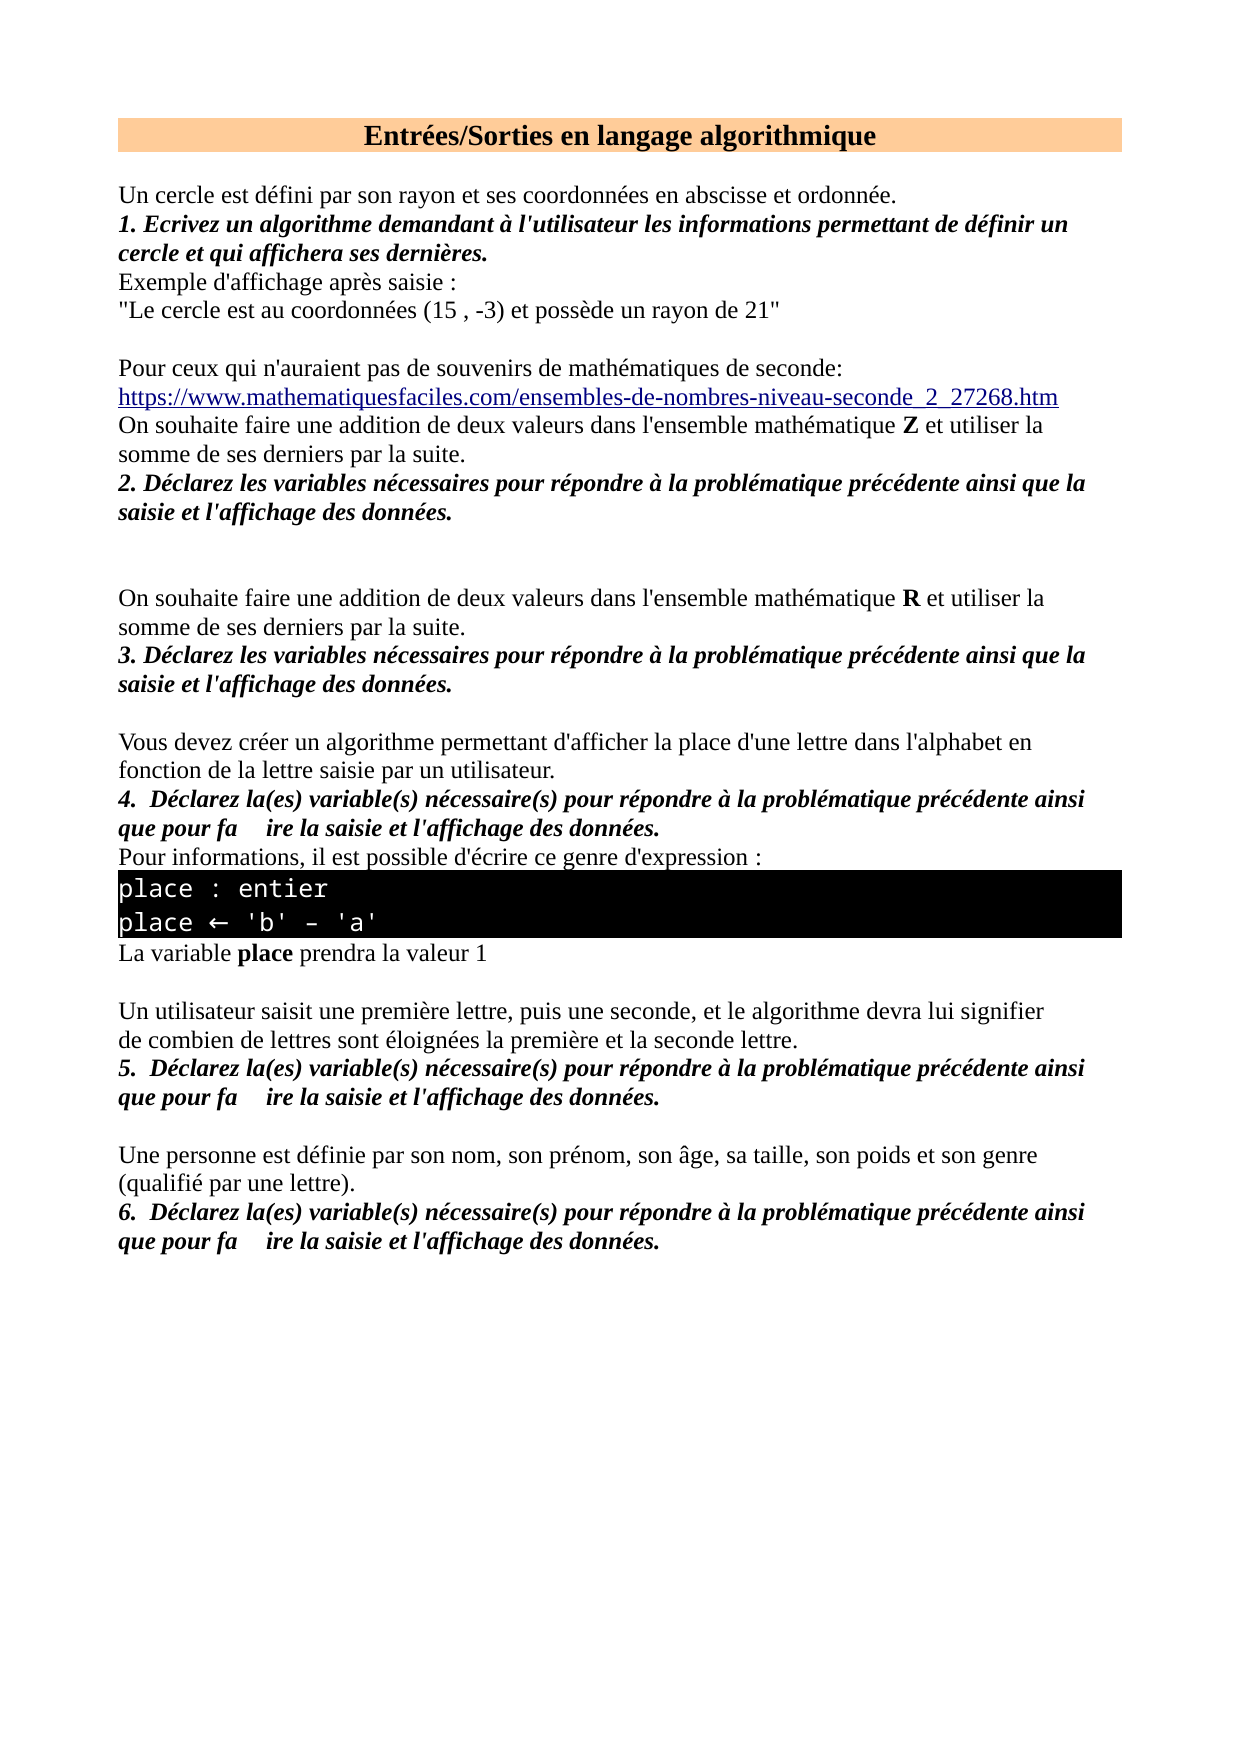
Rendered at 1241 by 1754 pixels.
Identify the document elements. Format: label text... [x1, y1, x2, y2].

text Un cercle est défini par son rayon et ses coordonnées en abscisse et ordonnée. [118, 180, 1122, 209]
text fonction de la lettre saisie par un utilisateur. [118, 755, 1122, 784]
text 2. Déclarez les variables nécessaires pour répondre à la problématique précédente ainsi que la saisie et l'affichage des données. [118, 468, 1122, 525]
text place : entier [118, 870, 1122, 904]
text de combien de lettres sont éloignées la première et la seconde lettre. [118, 1025, 1122, 1053]
text "Le cercle est au coordonnées (15 , -3) et possède un rayon de 21" [118, 295, 1122, 324]
text place ← 'b' – 'a' [118, 904, 1122, 938]
text Entrées/Sorties en langage algorithmique [118, 118, 1122, 152]
text 4. Déclarez la(es) variable(s) nécessaire(s) pour répondre à la problématique précédente ainsi que pour fa ire la saisie et l'affichage des données. [118, 784, 1122, 842]
text La variable place prendra la valeur 1 [118, 938, 1122, 967]
text Pour ceux qui n'auraient pas de souvenirs de mathématiques de seconde: [118, 353, 1122, 382]
text 3. Déclarez les variables nécessaires pour répondre à la problématique précédente ainsi que la saisie et l'affichage des données. [118, 640, 1122, 698]
text Pour informations, il est possible d'écrire ce genre d'expression : [118, 842, 1122, 870]
text 6. Déclarez la(es) variable(s) nécessaire(s) pour répondre à la problématique précédente ainsi que pour fa ire la saisie et l'affichage des données. [118, 1197, 1122, 1255]
text somme de ses derniers par la suite. [118, 439, 1122, 468]
text https://www.mathematiquesfaciles.com/ensembles-de-nombres-niveau-seconde_2_27268.htm [118, 382, 1122, 410]
text On souhaite faire une addition de deux valeurs dans l'ensemble mathématique R et utiliser la [118, 583, 1122, 612]
text Un utilisateur saisit une première lettre, puis une seconde, et le algorithme devra lui signifier [118, 996, 1122, 1025]
text Exemple d'affichage après saisie : [118, 267, 1122, 295]
text Vous devez créer un algorithme permettant d'afficher la place d'une lettre dans l'alphabet en [118, 727, 1122, 755]
text 1. Ecrivez un algorithme demandant à l'utilisateur les informations permettant de définir un cercle et qui affichera ses dernières. [118, 209, 1122, 267]
text somme de ses derniers par la suite. [118, 612, 1122, 640]
text Une personne est définie par son nom, son prénom, son âge, sa taille, son poids et son genre [118, 1140, 1122, 1168]
text (qualifié par une lettre). [118, 1168, 1122, 1197]
text On souhaite faire une addition de deux valeurs dans l'ensemble mathématique Z et utiliser la [118, 410, 1122, 439]
text 5. Déclarez la(es) variable(s) nécessaire(s) pour répondre à la problématique précédente ainsi que pour fa ire la saisie et l'affichage des données. [118, 1053, 1122, 1111]
